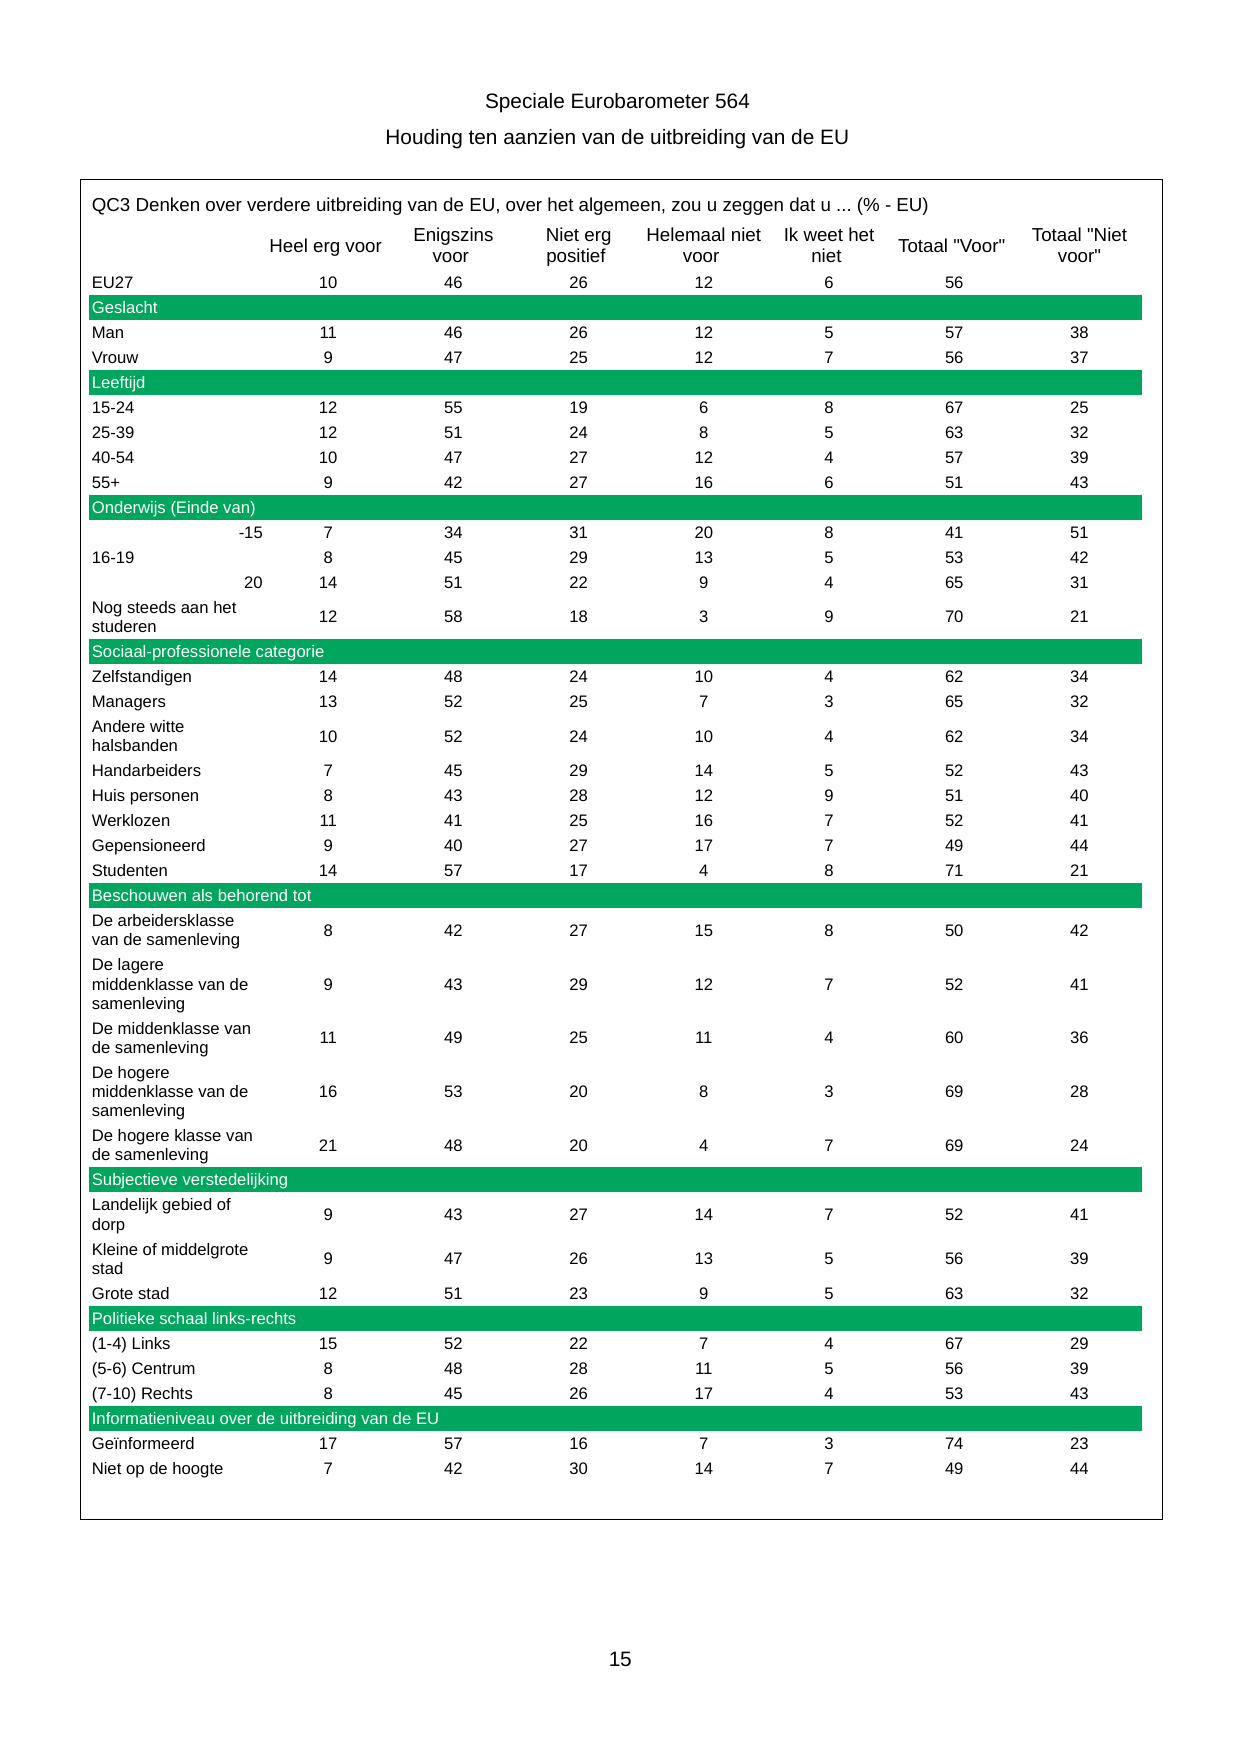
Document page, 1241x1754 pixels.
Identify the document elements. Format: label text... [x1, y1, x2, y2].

table_cell 17 [516, 858, 641, 883]
table_cell 10 [265, 445, 391, 470]
table_cell 24 [516, 714, 641, 758]
table_cell Gepensioneerd [89, 833, 265, 858]
table_cell 40 [391, 833, 516, 858]
table_cell 42 [1017, 908, 1142, 952]
table_cell 25 [516, 345, 641, 370]
table_cell 47 [391, 1236, 516, 1281]
table_cell 7 [265, 1456, 391, 1481]
table_cell 12 [265, 595, 391, 639]
table_cell 57 [891, 445, 1017, 470]
table_cell 42 [391, 908, 516, 952]
table_cell Werklozen [89, 808, 265, 833]
table_cell 45 [391, 545, 516, 570]
table_cell 27 [516, 470, 641, 495]
table_cell 39 [1017, 445, 1142, 470]
table_cell 43 [1017, 470, 1142, 495]
table_cell 7 [265, 520, 391, 545]
table_cell 37 [1017, 345, 1142, 370]
table_cell 28 [516, 1356, 641, 1381]
table_cell EU27 [89, 270, 265, 295]
table_cell 32 [1017, 689, 1142, 714]
table_cell 36 [1017, 1016, 1142, 1060]
table_cell 11 [641, 1356, 766, 1381]
table_cell Beschouwen als behorend tot [89, 883, 1142, 908]
table_cell Geïnformeerd [89, 1431, 265, 1456]
table_cell 13 [265, 689, 391, 714]
table_cell 28 [1017, 1060, 1142, 1123]
table_cell 8 [265, 1381, 391, 1406]
table_cell 25 [516, 808, 641, 833]
table_cell 25-39 [89, 420, 265, 445]
table_cell 7 [766, 808, 891, 833]
table_cell 53 [891, 1381, 1017, 1406]
table_cell 67 [891, 1331, 1017, 1356]
table_cell 12 [641, 783, 766, 808]
table_cell 41 [391, 808, 516, 833]
table_cell 28 [516, 783, 641, 808]
table_cell 40 [1017, 783, 1142, 808]
table_cell 55+ [89, 470, 265, 495]
table_cell 8 [265, 545, 391, 570]
table_cell 7 [766, 1192, 891, 1236]
table_cell 7 [641, 1331, 766, 1356]
table_cell 7 [265, 758, 391, 783]
table_cell 50 [891, 908, 1017, 952]
table_cell De arbeidersklasse van de samenleving [89, 908, 265, 952]
table_cell 10 [641, 714, 766, 758]
table_cell 43 [391, 952, 516, 1016]
table_cell 20 [89, 570, 265, 595]
table_cell 41 [1017, 952, 1142, 1016]
table_cell 14 [265, 858, 391, 883]
table_cell Subjectieve verstedelijking [89, 1167, 1142, 1192]
table_cell 8 [766, 858, 891, 883]
table_cell 9 [641, 570, 766, 595]
table_cell 29 [1017, 1331, 1142, 1356]
table_cell 21 [1017, 595, 1142, 639]
table_cell 43 [391, 783, 516, 808]
table_cell 51 [891, 470, 1017, 495]
table_cell 26 [516, 1236, 641, 1281]
table_cell 4 [641, 858, 766, 883]
table_cell 31 [1017, 570, 1142, 595]
table_cell Ik weet het niet [766, 221, 891, 270]
table_cell 46 [391, 270, 516, 295]
table_cell 12 [265, 420, 391, 445]
table_cell 69 [891, 1060, 1017, 1123]
table_cell 21 [265, 1123, 391, 1167]
table_cell 4 [766, 570, 891, 595]
table_cell 18 [516, 595, 641, 639]
table_cell 69 [891, 1123, 1017, 1167]
table_cell 25 [516, 1016, 641, 1060]
table_cell 46 [391, 320, 516, 345]
table_cell 62 [891, 664, 1017, 689]
table_cell 23 [516, 1281, 641, 1306]
table_cell 63 [891, 1281, 1017, 1306]
table_cell 71 [891, 858, 1017, 883]
table_cell 52 [891, 952, 1017, 1016]
table_cell 11 [265, 808, 391, 833]
table_cell 27 [516, 833, 641, 858]
table_cell (1-4) Links [89, 1331, 265, 1356]
table_cell De middenklasse van de samenleving [89, 1016, 265, 1060]
table_cell Handarbeiders [89, 758, 265, 783]
table_cell 19 [516, 395, 641, 420]
table_cell 7 [766, 345, 891, 370]
table_cell 13 [641, 1236, 766, 1281]
table_cell 26 [516, 320, 641, 345]
table_cell 11 [265, 320, 391, 345]
table_cell 17 [641, 833, 766, 858]
table_cell 15 [265, 1331, 391, 1356]
table_cell 45 [391, 1381, 516, 1406]
table_cell Geslacht [89, 295, 1142, 320]
table_cell 9 [265, 1192, 391, 1236]
table_cell 27 [516, 445, 641, 470]
table_cell 51 [891, 783, 1017, 808]
table_cell Vrouw [89, 345, 265, 370]
table_cell 12 [265, 395, 391, 420]
table_cell 40-54 [89, 445, 265, 470]
table_cell 21 [1017, 858, 1142, 883]
table_cell 3 [766, 1060, 891, 1123]
table_cell 48 [391, 1356, 516, 1381]
table_cell 57 [891, 320, 1017, 345]
table_cell (5-6) Centrum [89, 1356, 265, 1381]
table_cell (7-10) Rechts [89, 1381, 265, 1406]
table_cell 56 [891, 1236, 1017, 1281]
table_cell 7 [766, 1456, 891, 1481]
table_cell Studenten [89, 858, 265, 883]
table_cell Onderwijs (Einde van) [89, 495, 1142, 520]
table_cell 65 [891, 570, 1017, 595]
table_cell Helemaal niet voor [641, 221, 766, 270]
table_cell 51 [1017, 520, 1142, 545]
table_cell 9 [766, 783, 891, 808]
table_cell 7 [641, 1431, 766, 1456]
table_cell 4 [766, 714, 891, 758]
table_cell 3 [641, 595, 766, 639]
table_cell 14 [641, 1456, 766, 1481]
table_cell 4 [641, 1123, 766, 1167]
table_cell 42 [391, 1456, 516, 1481]
table_header QC3 Denken over verdere uitbreiding van de EU, over het algemeen, zou u zeggen dat u ... (% - EU) [89, 188, 1142, 221]
table_cell Man [89, 320, 265, 345]
table_cell 12 [265, 1281, 391, 1306]
table_cell 8 [265, 783, 391, 808]
table_cell 51 [391, 1281, 516, 1306]
table_cell Niet op de hoogte [89, 1456, 265, 1481]
table_cell 5 [766, 545, 891, 570]
table_cell 4 [766, 1381, 891, 1406]
table_cell 12 [641, 270, 766, 295]
table_cell 7 [766, 1123, 891, 1167]
table_cell 26 [516, 270, 641, 295]
table_cell 11 [265, 1016, 391, 1060]
table_cell 39 [1017, 1356, 1142, 1381]
table_cell 8 [265, 908, 391, 952]
table_cell 63 [891, 420, 1017, 445]
table_cell 4 [766, 664, 891, 689]
table_cell 57 [391, 1431, 516, 1456]
table_cell 27 [516, 908, 641, 952]
table_cell Landelijk gebied of dorp [89, 1192, 265, 1236]
table_cell 9 [265, 1236, 391, 1281]
table_cell 5 [766, 758, 891, 783]
table_cell 45 [391, 758, 516, 783]
table_cell 32 [1017, 420, 1142, 445]
table_cell 9 [265, 952, 391, 1016]
table_cell 43 [1017, 758, 1142, 783]
table_cell 48 [391, 1123, 516, 1167]
table_cell Sociaal-professionele categorie [89, 639, 1142, 664]
table_cell Totaal "Niet voor" [1017, 221, 1142, 270]
table_cell Enigszins voor [391, 221, 516, 270]
table_cell Managers [89, 689, 265, 714]
table_cell 10 [265, 270, 391, 295]
table_cell 56 [891, 270, 1017, 295]
table_cell 20 [516, 1123, 641, 1167]
table_cell 53 [391, 1060, 516, 1123]
table_cell 48 [391, 664, 516, 689]
table_cell 52 [891, 758, 1017, 783]
table_cell 3 [766, 689, 891, 714]
table_cell 5 [766, 1236, 891, 1281]
table_cell 51 [391, 570, 516, 595]
table_cell 9 [641, 1281, 766, 1306]
table_cell 14 [265, 570, 391, 595]
table_cell Heel erg voor [265, 221, 391, 270]
table_cell Totaal "Voor" [891, 221, 1017, 270]
table_cell 52 [391, 714, 516, 758]
table_cell 30 [516, 1456, 641, 1481]
table_cell 7 [766, 952, 891, 1016]
table_cell 6 [641, 395, 766, 420]
table_cell 17 [265, 1431, 391, 1456]
table_cell 60 [891, 1016, 1017, 1060]
table_cell 26 [516, 1381, 641, 1406]
table_cell 15-24 [89, 395, 265, 420]
table_cell 5 [766, 420, 891, 445]
table_cell 41 [1017, 1192, 1142, 1236]
table_cell 16 [265, 1060, 391, 1123]
table_cell 44 [1017, 833, 1142, 858]
table_cell 13 [641, 545, 766, 570]
table_cell 56 [891, 345, 1017, 370]
table_cell 4 [766, 445, 891, 470]
table_cell 3 [766, 1431, 891, 1456]
table_cell 42 [391, 470, 516, 495]
table_cell Grote stad [89, 1281, 265, 1306]
table_cell 24 [1017, 1123, 1142, 1167]
table_cell 6 [766, 270, 891, 295]
table_cell 53 [891, 545, 1017, 570]
table_cell 9 [265, 470, 391, 495]
table_cell 12 [641, 320, 766, 345]
table_cell 56 [891, 1356, 1017, 1381]
table_cell 5 [766, 1281, 891, 1306]
table_cell 58 [391, 595, 516, 639]
table_cell Informatieniveau over de uitbreiding van de EU [89, 1406, 1142, 1431]
table_cell 12 [641, 952, 766, 1016]
table_cell 34 [1017, 714, 1142, 758]
table_cell De lagere middenklasse van de samenleving [89, 952, 265, 1016]
table_cell 32 [1017, 1281, 1142, 1306]
table_cell 39 [1017, 1236, 1142, 1281]
table_cell 22 [516, 1331, 641, 1356]
table_cell -15 [89, 520, 265, 545]
table_cell 31 [516, 520, 641, 545]
table_cell 17 [641, 1381, 766, 1406]
table_cell 34 [1017, 664, 1142, 689]
table_cell 24 [516, 420, 641, 445]
table_cell 11 [641, 1016, 766, 1060]
table_cell 8 [265, 1356, 391, 1381]
table_cell 7 [641, 689, 766, 714]
table_cell 47 [391, 345, 516, 370]
table_cell 9 [265, 833, 391, 858]
table_cell [89, 221, 265, 270]
table_cell 52 [391, 1331, 516, 1356]
table_cell 16-19 [89, 545, 265, 570]
table_cell 49 [391, 1016, 516, 1060]
table_cell 29 [516, 545, 641, 570]
table_cell 6 [766, 470, 891, 495]
table_cell Andere witte halsbanden [89, 714, 265, 758]
table_cell 29 [516, 758, 641, 783]
table_cell 14 [641, 1192, 766, 1236]
table_cell Huis personen [89, 783, 265, 808]
table_cell Nog steeds aan het studeren [89, 595, 265, 639]
table_cell 9 [265, 345, 391, 370]
table_cell 52 [891, 808, 1017, 833]
table_cell 70 [891, 595, 1017, 639]
table_cell 67 [891, 395, 1017, 420]
table_cell Niet erg positief [516, 221, 641, 270]
table_cell 74 [891, 1431, 1017, 1456]
table_cell Leeftijd [89, 370, 1142, 395]
table_cell 8 [766, 520, 891, 545]
table_cell 43 [391, 1192, 516, 1236]
table_cell 16 [641, 808, 766, 833]
table_cell Kleine of middelgrote stad [89, 1236, 265, 1281]
table_cell 23 [1017, 1431, 1142, 1456]
table_cell 43 [1017, 1381, 1142, 1406]
table_cell 65 [891, 689, 1017, 714]
table_cell 10 [265, 714, 391, 758]
table_cell 14 [265, 664, 391, 689]
table_cell 34 [391, 520, 516, 545]
table_cell 44 [1017, 1456, 1142, 1481]
table_cell 55 [391, 395, 516, 420]
table_cell 5 [766, 320, 891, 345]
table_cell 22 [516, 570, 641, 595]
table_cell 42 [1017, 545, 1142, 570]
table_cell 62 [891, 714, 1017, 758]
table_cell 15 [641, 908, 766, 952]
table_cell 8 [641, 420, 766, 445]
table_cell 16 [641, 470, 766, 495]
table_cell 49 [891, 833, 1017, 858]
table_cell 14 [641, 758, 766, 783]
table_cell 12 [641, 445, 766, 470]
table_cell 41 [891, 520, 1017, 545]
table_cell 9 [766, 595, 891, 639]
table_cell 5 [766, 1356, 891, 1381]
table_cell 4 [766, 1331, 891, 1356]
table_cell 27 [516, 1192, 641, 1236]
table_cell 25 [516, 689, 641, 714]
table_cell 20 [641, 520, 766, 545]
table_cell 20 [516, 1060, 641, 1123]
table_cell 57 [391, 858, 516, 883]
table_cell 12 [641, 345, 766, 370]
table_cell 8 [641, 1060, 766, 1123]
table_cell 29 [516, 952, 641, 1016]
table_cell Zelfstandigen [89, 664, 265, 689]
table_cell 16 [516, 1431, 641, 1456]
table_cell 10 [641, 664, 766, 689]
table_cell 52 [391, 689, 516, 714]
table_cell Politieke schaal links-rechts [89, 1306, 1142, 1331]
table_cell 52 [891, 1192, 1017, 1236]
table_cell 8 [766, 395, 891, 420]
table_cell 4 [766, 1016, 891, 1060]
table_cell 24 [516, 664, 641, 689]
table_cell [1017, 270, 1142, 295]
table_cell 8 [766, 908, 891, 952]
table_cell 7 [766, 833, 891, 858]
table_cell De hogere middenklasse van de samenleving [89, 1060, 265, 1123]
table_cell 41 [1017, 808, 1142, 833]
table_cell 47 [391, 445, 516, 470]
table_cell 49 [891, 1456, 1017, 1481]
table_cell 38 [1017, 320, 1142, 345]
table_cell 51 [391, 420, 516, 445]
table_cell De hogere klasse van de samenleving [89, 1123, 265, 1167]
table_cell 25 [1017, 395, 1142, 420]
